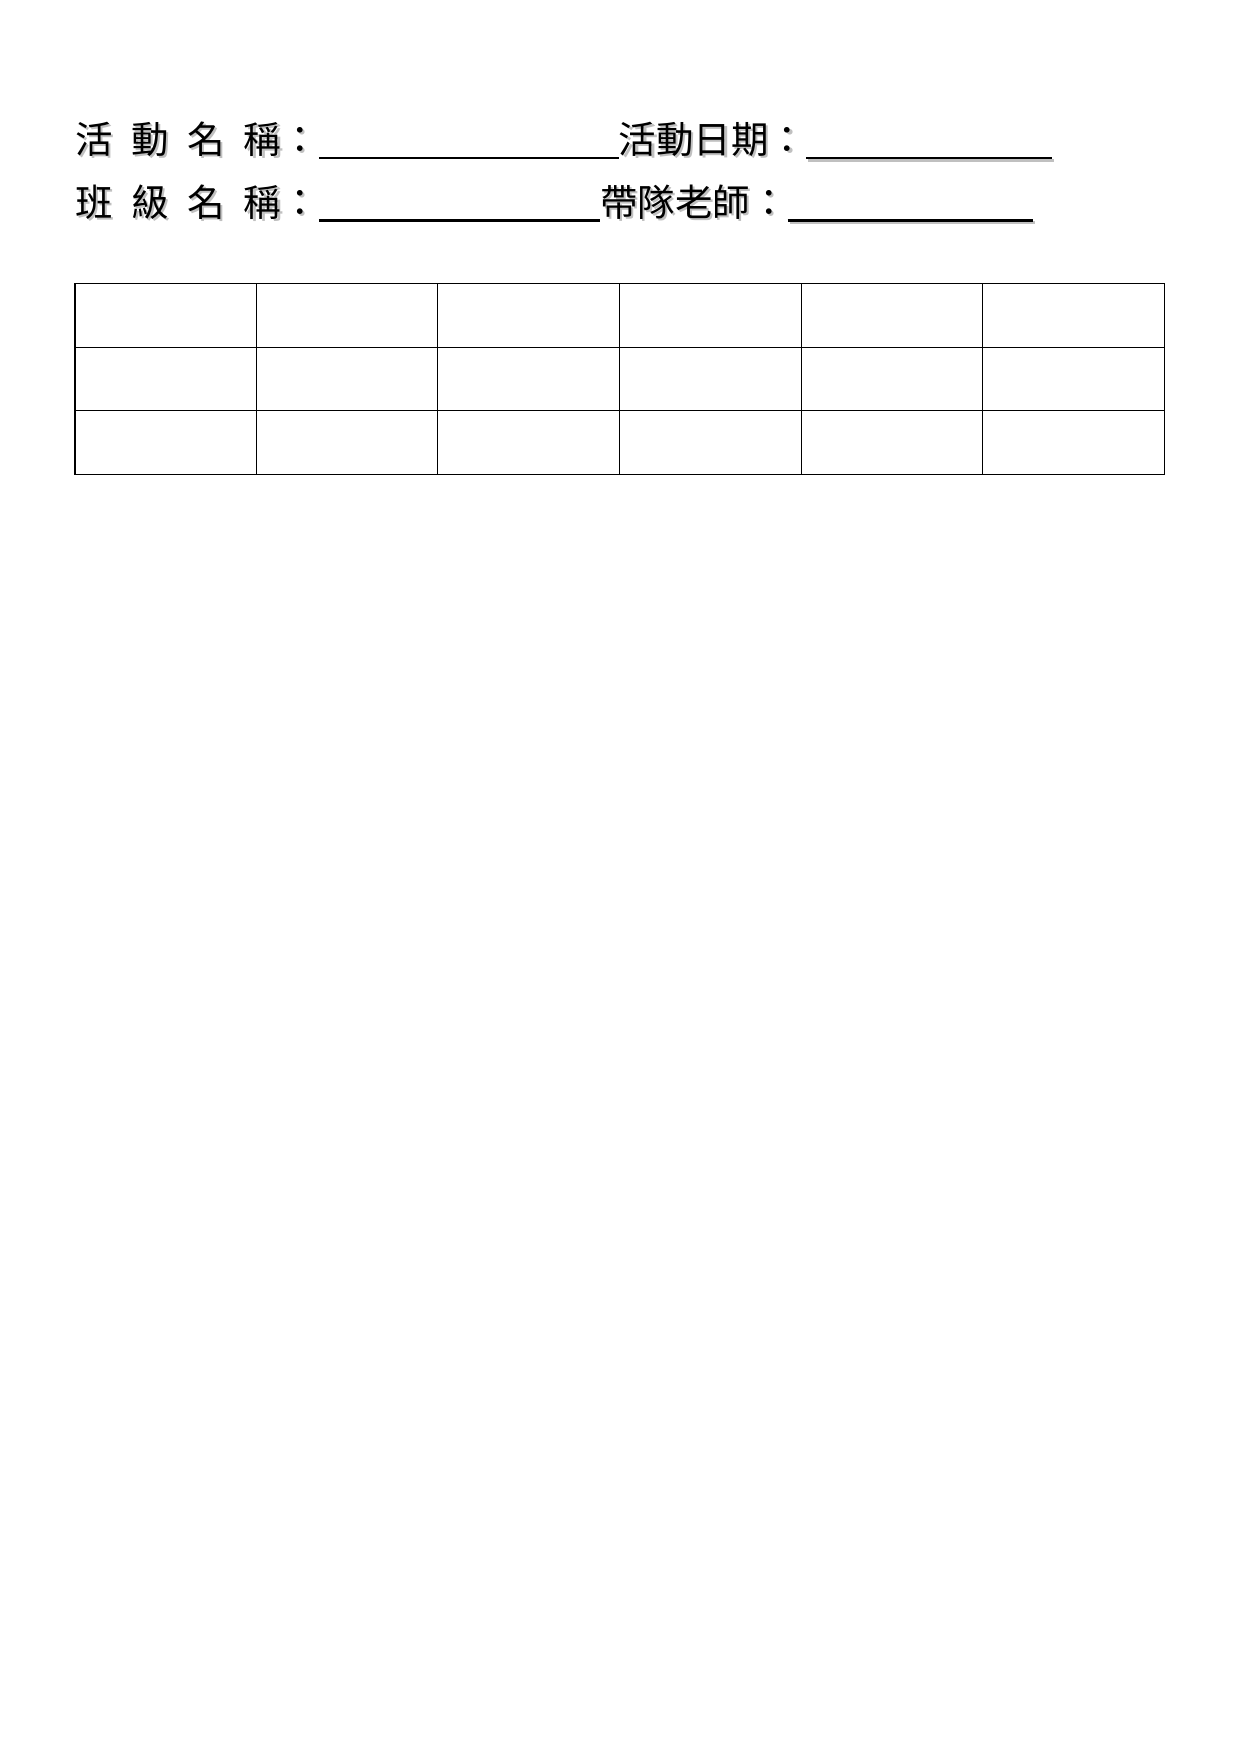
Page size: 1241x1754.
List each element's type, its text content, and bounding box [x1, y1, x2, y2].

table_header [802, 284, 982, 347]
table_header [257, 284, 437, 347]
table_header [983, 284, 1164, 347]
table_cell [438, 411, 619, 474]
table_header [620, 284, 801, 347]
table_cell [620, 348, 801, 410]
table_header [438, 284, 619, 347]
table_cell [983, 411, 1164, 474]
table_cell [257, 348, 437, 410]
table_cell [983, 348, 1164, 410]
table_cell [257, 411, 437, 474]
table_header [76, 284, 256, 347]
text 班 級 名 稱： 帶隊老師： [75, 158, 1165, 221]
text 活 動 名 稱： 活動日期： [75, 96, 1165, 158]
table_cell [76, 411, 256, 474]
table_cell [620, 411, 801, 474]
table_cell [802, 411, 982, 474]
table_cell [438, 348, 619, 410]
table_cell [802, 348, 982, 410]
table_cell [76, 348, 256, 410]
